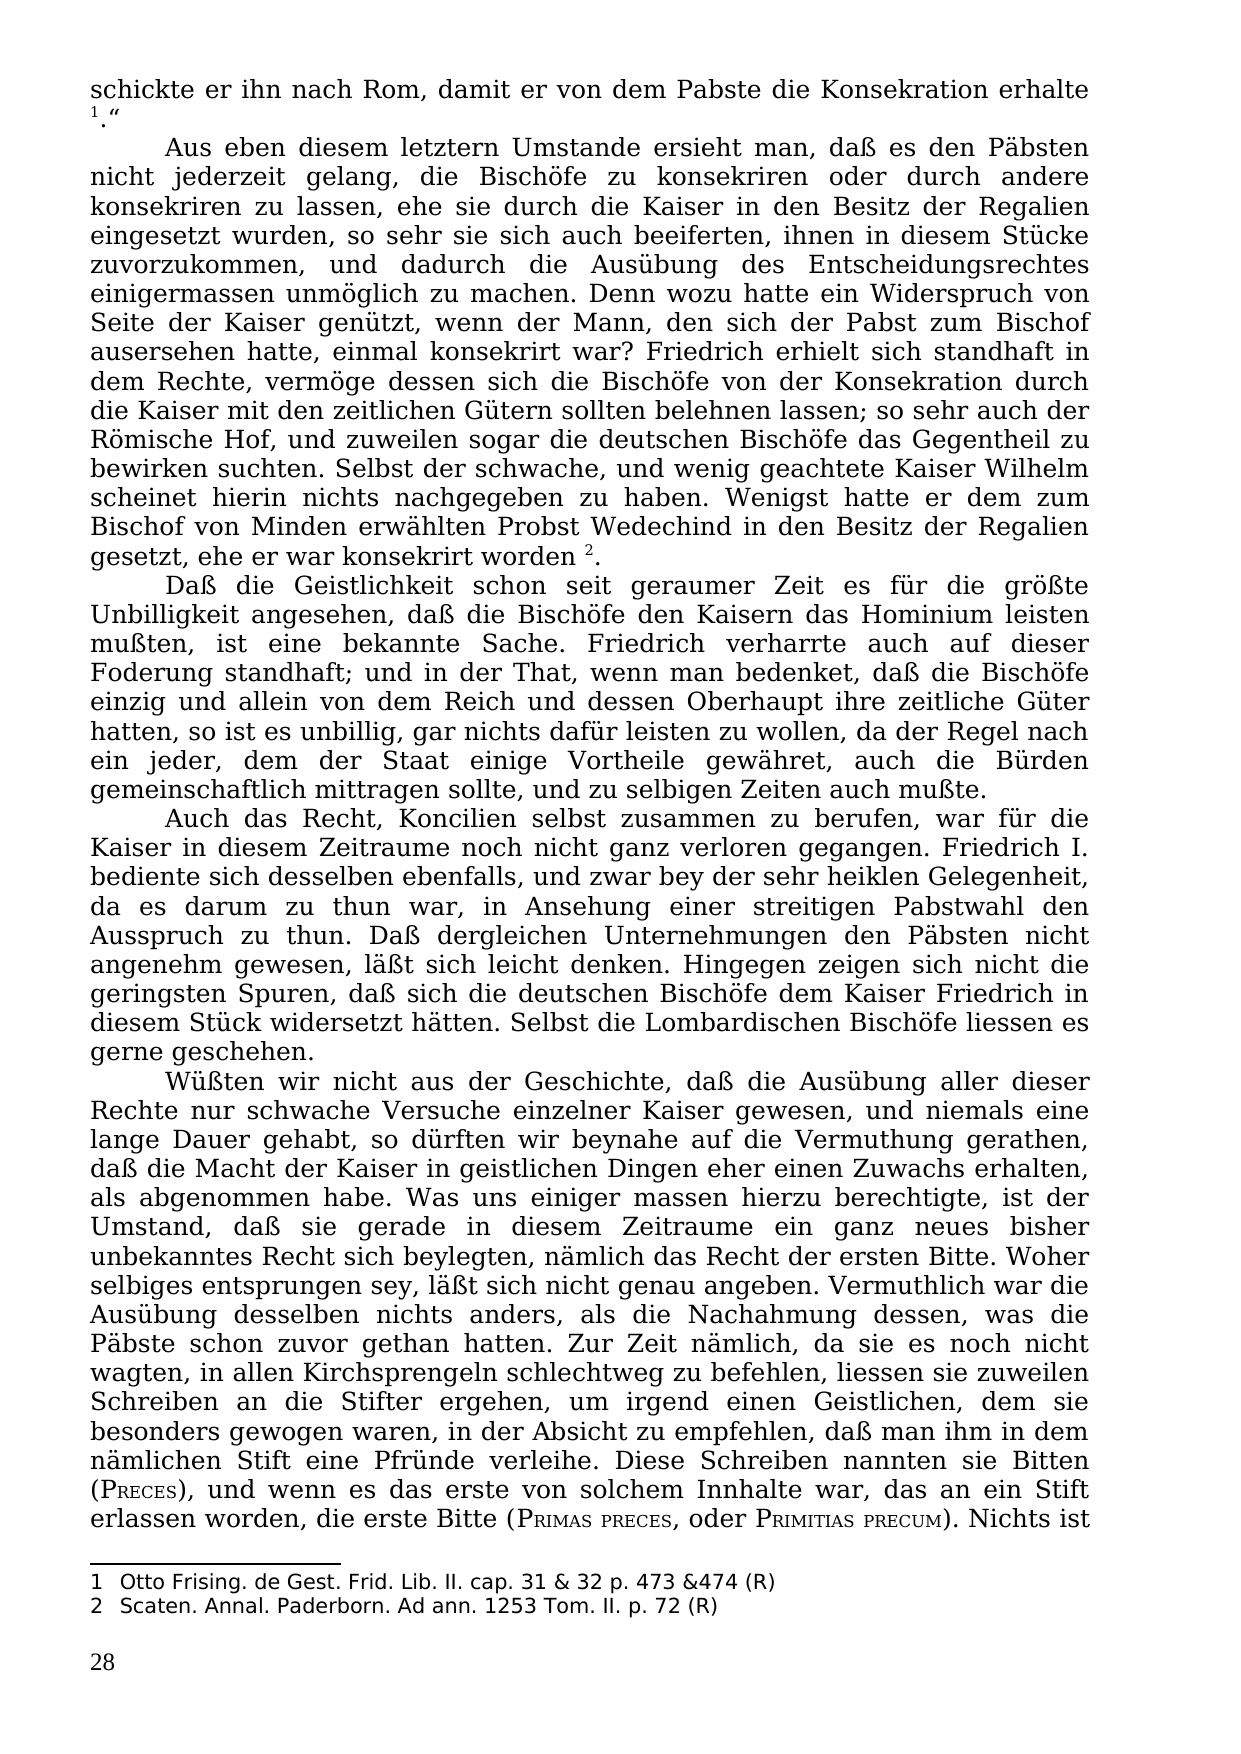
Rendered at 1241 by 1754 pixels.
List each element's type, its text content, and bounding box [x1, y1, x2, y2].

text Auch das Recht, Koncilien selbst zusammen zu berufen, war für die Kaiser in diesem Zeitraume noch nicht ganz verloren gegangen. Friedrich I. bediente sich desselben ebenfalls, und zwar bey der sehr heiklen Gelegenheit, da es darum zu thun war, in Ansehung einer streitigen Pabstwahl den Ausspruch zu thun. Daß dergleichen Unternehmungen den Päbsten nicht angenehm gewesen, läßt sich leicht denken. Hingegen zeigen sich nicht die geringsten Spuren, daß sich die deutschen Bischöfe dem Kaiser Friedrich in diesem Stück widersetzt hätten. Selbst die Lombardischen Bischöfe liessen es gerne geschehen. [90, 804, 1091, 1067]
text Daß die Geistlichkeit schon seit geraumer Zeit es für die größte Unbilligkeit angesehen, daß die Bischöfe den Kaisern das Hominium leisten mußten, ist eine bekannte Sache. Friedrich verharrte auch auf dieser Foderung standhaft; und in der That, wenn man bedenket, daß die Bischöfe einzig und allein von dem Reich und dessen Oberhaupt ihre zeitliche Güter hatten, so ist es unbillig, gar nichts dafür leisten zu wollen, da der Regel nach ein jeder, dem der Staat einige Vortheile gewähret, auch die Bürden gemeinschaftlich mittragen sollte, und zu selbigen Zeiten auch mußte. [90, 571, 1091, 804]
text Scaten. Annal. Paderborn. Ad ann. 1253 Tom. II. p. 72 (R) [90, 1594, 1091, 1618]
text Wüßten wir nicht aus der Geschichte, daß die Ausübung aller dieser Rechte nur schwache Versuche einzelner Kaiser gewesen, und niemals eine lange Dauer gehabt, so dürften wir beynahe auf die Vermuthung gerathen, daß die Macht der Kaiser in geistlichen Dingen eher einen Zuwachs erhalten, als abgenommen habe. Was uns einiger massen hierzu berechtigte, ist der Umstand, daß sie gerade in diesem Zeitraume ein ganz neues bisher unbekanntes Recht sich beylegten, nämlich das Recht der ersten Bitte. Woher selbiges entsprungen sey, läßt sich nicht genau angeben. Vermuthlich war die Ausübung desselben nichts anders, als die Nachahmung dessen, was die Päbste schon zuvor gethan hatten. Zur Zeit nämlich, da sie es noch nicht wagten, in allen Kirchsprengeln schlechtweg zu befehlen, liessen sie zuweilen Schreiben an die Stifter ergehen, um irgend einen Geistlichen, dem sie besonders gewogen waren, in der Absicht zu empfehlen, daß man ihm in dem nämlichen Stift eine Pfründe verleihe. Diese Schreiben nannten sie Bitten (Preces), und wenn es das erste von solchem Innhalte war, das an ein Stift erlassen worden, die erste Bitte (Primas preces, oder Primitias precum). Nichts ist [90, 1067, 1091, 1533]
text Otto Frising. de Gest. Frid. Lib. II. cap. 31 & 32 p. 473 &474 (R) [90, 1570, 1091, 1594]
text Aus eben diesem letztern Umstande ersieht man, daß es den Päbsten nicht jederzeit gelang, die Bischöfe zu konsekriren oder durch andere konsekriren zu lassen, ehe sie durch die Kaiser in den Besitz der Regalien eingesetzt wurden, so sehr sie sich auch beeiferten, ihnen in diesem Stücke zuvorzukommen, und dadurch die Ausübung des Entscheidungsrechtes einigermassen unmöglich zu machen. Denn wozu hatte ein Widerspruch von Seite der Kaiser genützt, wenn der Mann, den sich der Pabst zum Bischof ausersehen hatte, einmal konsekrirt war? Friedrich erhielt sich standhaft in dem Rechte, vermöge dessen sich die Bischöfe von der Konsekration durch die Kaiser mit den zeitlichen Gütern sollten belehnen lassen; so sehr auch der Römische Hof, und zuweilen sogar die deutschen Bischöfe das Gegentheil zu bewirken suchten. Selbst der schwache, und wenig geachtete Kaiser Wilhelm scheinet hierin nichts nachgegeben zu haben. Wenigst hatte er dem zum Bischof von Minden erwählten Probst Wedechind in den Besitz der Regalien gesetzt, ehe er war konsekrirt worden . [90, 133, 1091, 571]
text schickte er ihn nach Rom, damit er von dem Pabste die Konsekration erhalte .“ [90, 75, 1091, 133]
